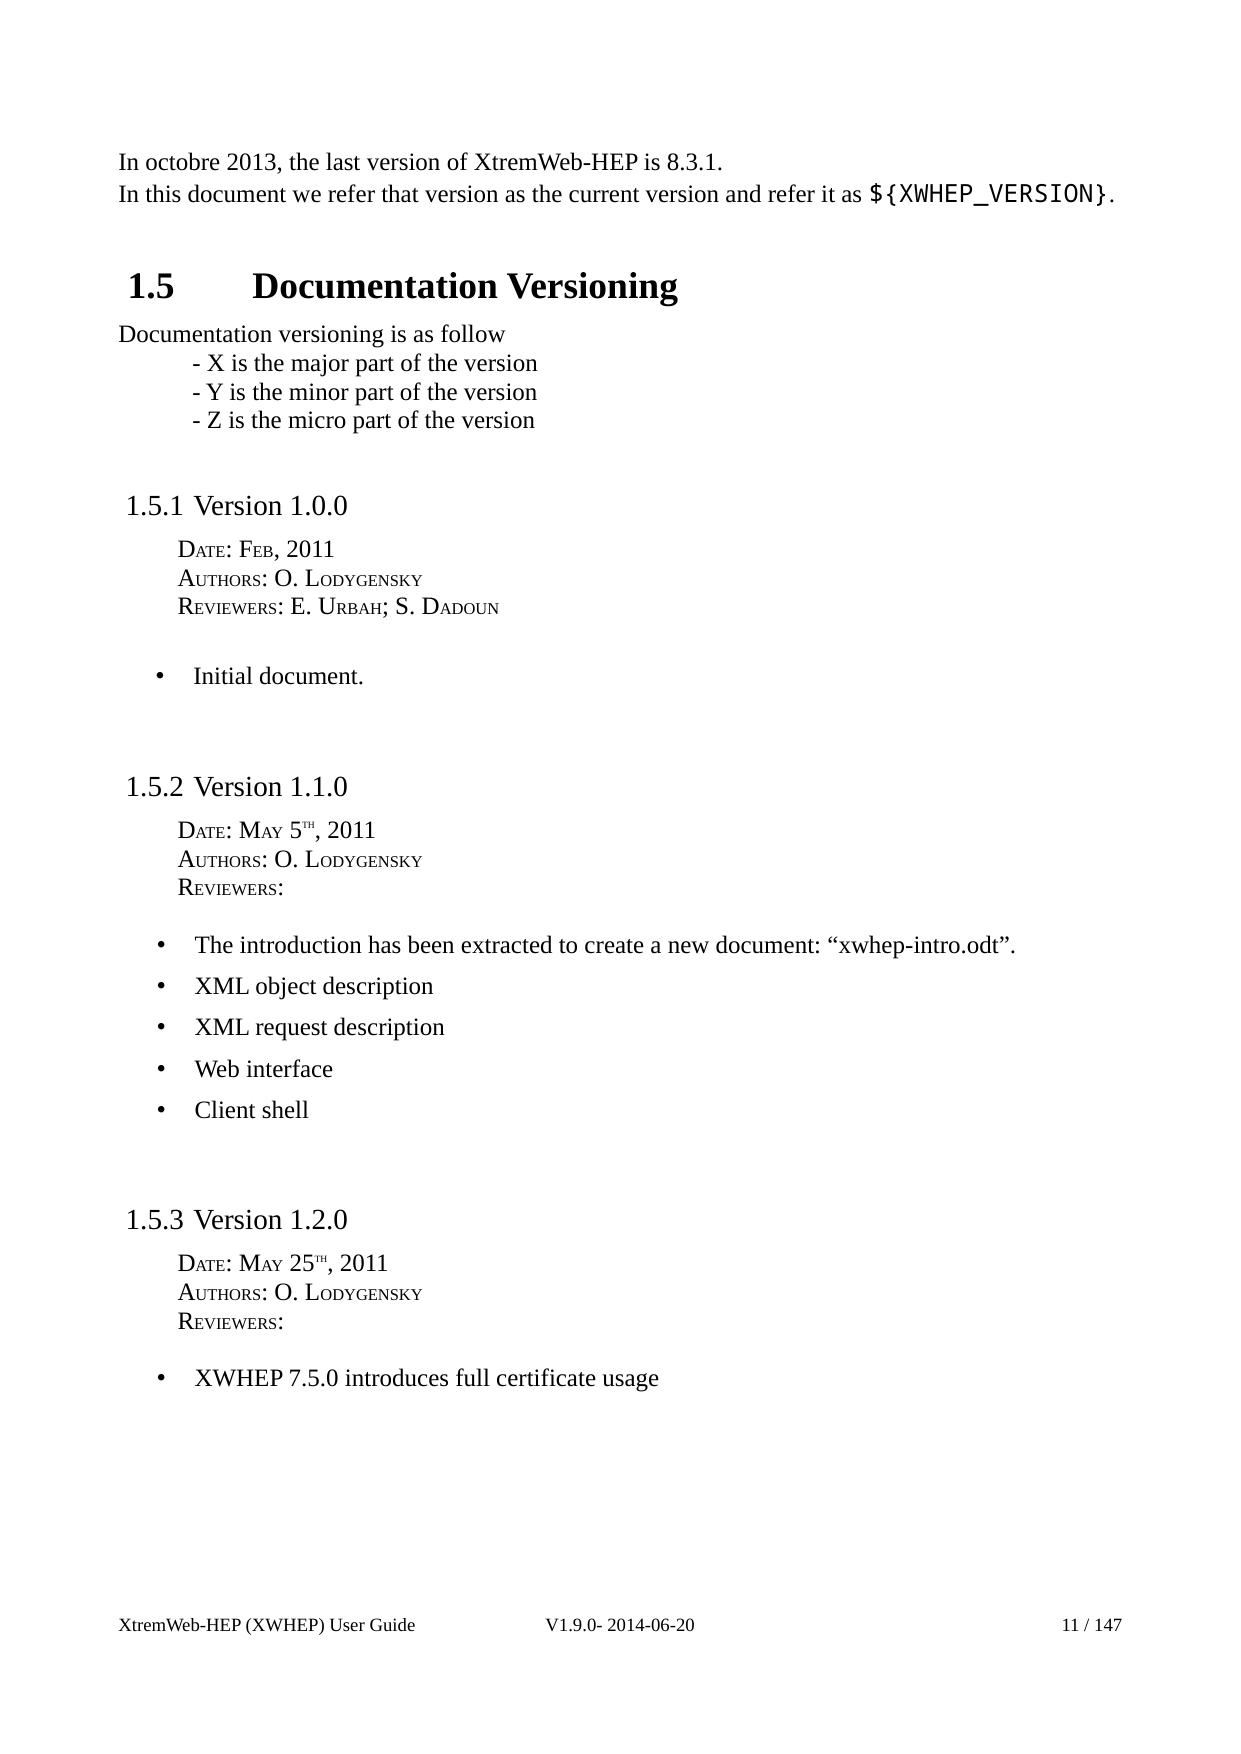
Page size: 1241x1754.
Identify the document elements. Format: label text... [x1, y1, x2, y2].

list Initial document. [156, 661, 1122, 690]
text In this document we refer that version as the current version and refer it as ${XWHEP_VERSION}. [118, 176, 1122, 210]
text - X is the major part of the version [118, 348, 1122, 377]
text Date: May 5th, 2011 [177, 815, 1122, 844]
text Date: Feb, 2011 [177, 534, 1122, 563]
subtitle Version 1.1.0 [118, 769, 1122, 802]
text - Z is the micro part of the version [118, 405, 1122, 434]
list XWHEP 7.5.0 introduces full certificate usage [157, 1363, 1122, 1392]
subtitle Documentation Versioning [118, 263, 1122, 307]
text Reviewers: E. Urbah; S. Dadoun [177, 591, 1122, 620]
text Authors: O. Lodygensky [177, 844, 1122, 872]
text Documentation versioning is as follow [118, 319, 1122, 348]
list Client shell [157, 1095, 1122, 1124]
text Reviewers: [177, 872, 1122, 901]
text Date: May 25th, 2011 [177, 1248, 1122, 1277]
list The introduction has been extracted to create a new document: “xwhep-intro.odt”. [157, 930, 1122, 959]
text Authors: O. Lodygensky [177, 1277, 1122, 1306]
text Authors: O. Lodygensky [177, 563, 1122, 591]
list Web interface [157, 1054, 1122, 1082]
subtitle Version 1.0.0 [118, 488, 1122, 521]
text In octobre 2013, the last version of XtremWeb-HEP is 8.3.1. [118, 147, 1122, 176]
text Reviewers: [177, 1306, 1122, 1335]
text - Y is the minor part of the version [118, 377, 1122, 405]
subtitle Version 1.2.0 [118, 1202, 1122, 1236]
list XML request description [157, 1012, 1122, 1041]
list XML object description [157, 971, 1122, 1000]
